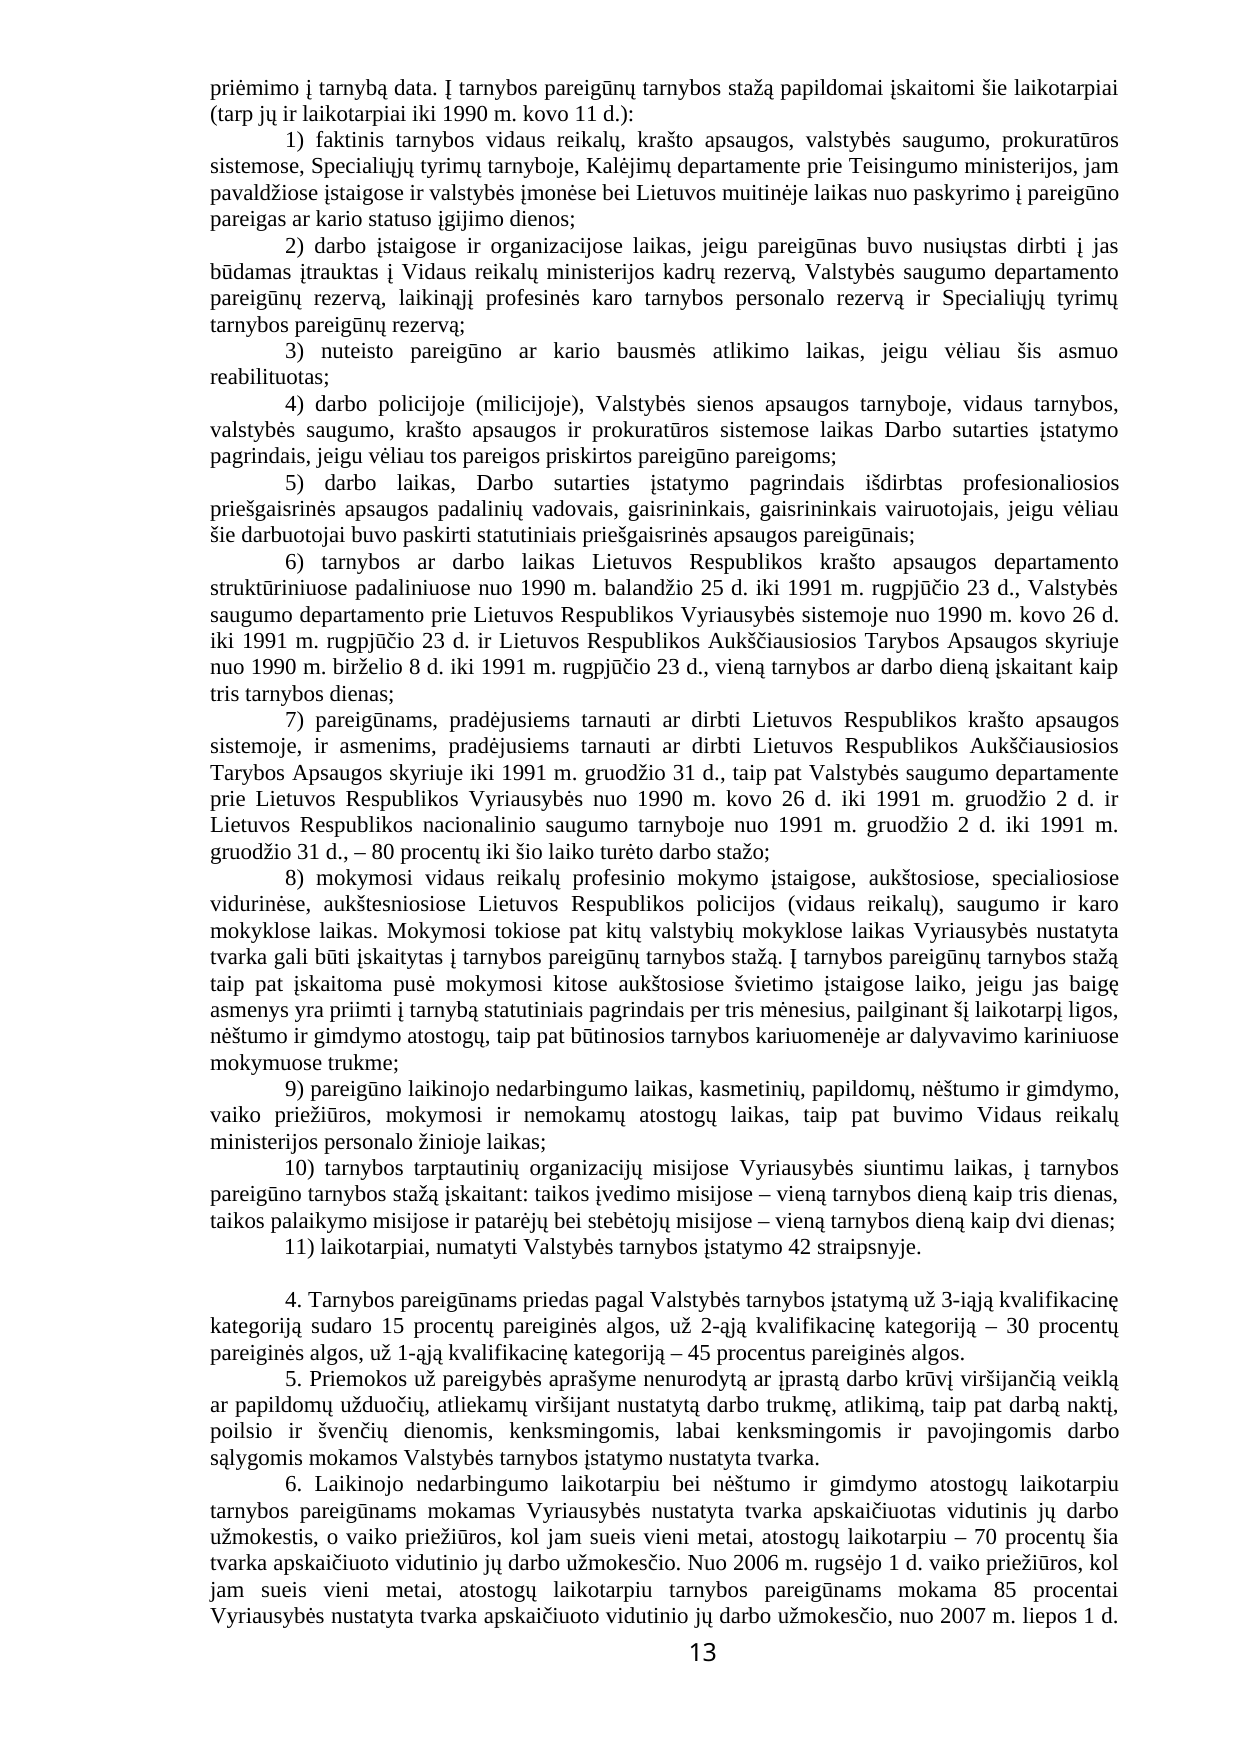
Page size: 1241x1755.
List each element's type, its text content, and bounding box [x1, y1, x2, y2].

text 6) tarnybos ar darbo laikas Lietuvos Respublikos krašto apsaugos departamento struktūriniuose padaliniuose nuo 1990 m. balandžio 25 d. iki 1991 m. rugpjūčio 23 d., Valstybės saugumo departamento prie Lietuvos Respublikos Vyriausybės sistemoje nuo 1990 m. kovo 26 d. iki 1991 m. rugpjūčio 23 d. ir Lietuvos Respublikos Aukščiausiosios Tarybos Apsaugos skyriuje nuo 1990 m. birželio 8 d. iki 1991 m. rugpjūčio 23 d., vieną tarnybos ar darbo dieną įskaitant kaip tris tarnybos dienas; [210, 548, 1120, 706]
text 5. Priemokos už pareigybės aprašyme nenurodytą ar įprastą darbo krūvį viršijančią veiklą ar papildomų užduočių, atliekamų viršijant nustatytą darbo trukmę, atlikimą, taip pat darbą naktį, poilsio ir švenčių dienomis, kenksmingomis, labai kenksmingomis ir pavojingomis darbo sąlygomis mokamos Valstybės tarnybos įstatymo nustatyta tvarka. [210, 1365, 1120, 1470]
text 4. Tarnybos pareigūnams priedas pagal Valstybės tarnybos įstatymą už 3-iąją kvalifikacinę kategoriją sudaro 15 procentų pareiginės algos, už 2-ąją kvalifikacinę kategoriją – 30 procentų pareiginės algos, už 1-ąją kvalifikacinę kategoriją – 45 procentus pareiginės algos. [210, 1286, 1120, 1365]
text 7) pareigūnams, pradėjusiems tarnauti ar dirbti Lietuvos Respublikos krašto apsaugos sistemoje, ir asmenims, pradėjusiems tarnauti ar dirbti Lietuvos Respublikos Aukščiausiosios Tarybos Apsaugos skyriuje iki 1991 m. gruodžio 31 d., taip pat Valstybės saugumo departamente prie Lietuvos Respublikos Vyriausybės nuo 1990 m. kovo 26 d. iki 1991 m. gruodžio 2 d. ir Lietuvos Respublikos nacionalinio saugumo tarnyboje nuo 1991 m. gruodžio 2 d. iki 1991 m. gruodžio 31 d., – 80 procentų iki šio laiko turėto darbo stažo; [210, 706, 1120, 864]
text 5) darbo laikas, Darbo sutarties įstatymo pagrindais išdirbtas profesionaliosios priešgaisrinės apsaugos padalinių vadovais, gaisrininkais, gaisrininkais vairuotojais, jeigu vėliau šie darbuotojai buvo paskirti statutiniais priešgaisrinės apsaugos pareigūnais; [210, 469, 1120, 548]
text 1) faktinis tarnybos vidaus reikalų, krašto apsaugos, valstybės saugumo, prokuratūros sistemose, Specialiųjų tyrimų tarnyboje, Kalėjimų departamente prie Teisingumo ministerijos, jam pavaldžiose įstaigose ir valstybės įmonėse bei Lietuvos muitinėje laikas nuo paskyrimo į pareigūno pareigas ar kario statuso įgijimo dienos; [210, 126, 1120, 232]
text 4) darbo policijoje (milicijoje), Valstybės sienos apsaugos tarnyboje, vidaus tarnybos, valstybės saugumo, krašto apsaugos ir prokuratūros sistemose laikas Darbo sutarties įstatymo pagrindais, jeigu vėliau tos pareigos priskirtos pareigūno pareigoms; [210, 390, 1120, 469]
text 11) laikotarpiai, numatyti Valstybės tarnybos įstatymo 42 straipsnyje. [210, 1233, 1120, 1259]
text 2) darbo įstaigose ir organizacijose laikas, jeigu pareigūnas buvo nusiųstas dirbti į jas būdamas įtrauktas į Vidaus reikalų ministerijos kadrų rezervą, Valstybės saugumo departamento pareigūnų rezervą, laikinąjį profesinės karo tarnybos personalo rezervą ir Specialiųjų tyrimų tarnybos pareigūnų rezervą; [210, 232, 1120, 337]
text 8) mokymosi vidaus reikalų profesinio mokymo įstaigose, aukštosiose, specialiosiose vidurinėse, aukštesniosiose Lietuvos Respublikos policijos (vidaus reikalų), saugumo ir karo mokyklose laikas. Mokymosi tokiose pat kitų valstybių mokyklose laikas Vyriausybės nustatyta tvarka gali būti įskaitytas į tarnybos pareigūnų tarnybos stažą. Į tarnybos pareigūnų tarnybos stažą taip pat įskaitoma pusė mokymosi kitose aukštosiose švietimo įstaigose laiko, jeigu jas baigę asmenys yra priimti į tarnybą statutiniais pagrindais per tris mėnesius, pailginant šį laikotarpį ligos, nėštumo ir gimdymo atostogų, taip pat būtinosios tarnybos kariuomenėje ar dalyvavimo kariniuose mokymuose trukme; [210, 864, 1120, 1075]
text 10) tarnybos tarptautinių organizacijų misijose Vyriausybės siuntimu laikas, į tarnybos pareigūno tarnybos stažą įskaitant: taikos įvedimo misijose – vieną tarnybos dieną kaip tris dienas, taikos palaikymo misijose ir patarėjų bei stebėtojų misijose – vieną tarnybos dieną kaip dvi dienas; [210, 1154, 1120, 1233]
text 3) nuteisto pareigūno ar kario bausmės atlikimo laikas, jeigu vėliau šis asmuo reabilituotas; [210, 337, 1120, 390]
text 9) pareigūno laikinojo nedarbingumo laikas, kasmetinių, papildomų, nėštumo ir gimdymo, vaiko priežiūros, mokymosi ir nemokamų atostogų laikas, taip pat buvimo Vidaus reikalų ministerijos personalo žinioje laikas; [210, 1075, 1120, 1154]
text 6. Laikinojo nedarbingumo laikotarpiu bei nėštumo ir gimdymo atostogų laikotarpiu tarnybos pareigūnams mokamas Vyriausybės nustatyta tvarka apskaičiuotas vidutinis jų darbo užmokestis, o vaiko priežiūros, kol jam sueis vieni metai, atostogų laikotarpiu – 70 procentų šia tvarka apskaičiuoto vidutinio jų darbo užmokesčio. Nuo 2006 m. rugsėjo 1 d. vaiko priežiūros, kol jam sueis vieni metai, atostogų laikotarpiu tarnybos pareigūnams mokama 85 procentai Vyriausybės nustatyta tvarka apskaičiuoto vidutinio jų darbo užmokesčio, nuo 2007 m. liepos 1 d. [210, 1470, 1120, 1628]
text priėmimo į tarnybą data. Į tarnybos pareigūnų tarnybos stažą papildomai įskaitomi šie laikotarpiai (tarp jų ir laikotarpiai iki 1990 m. kovo 11 d.): [210, 73, 1120, 126]
